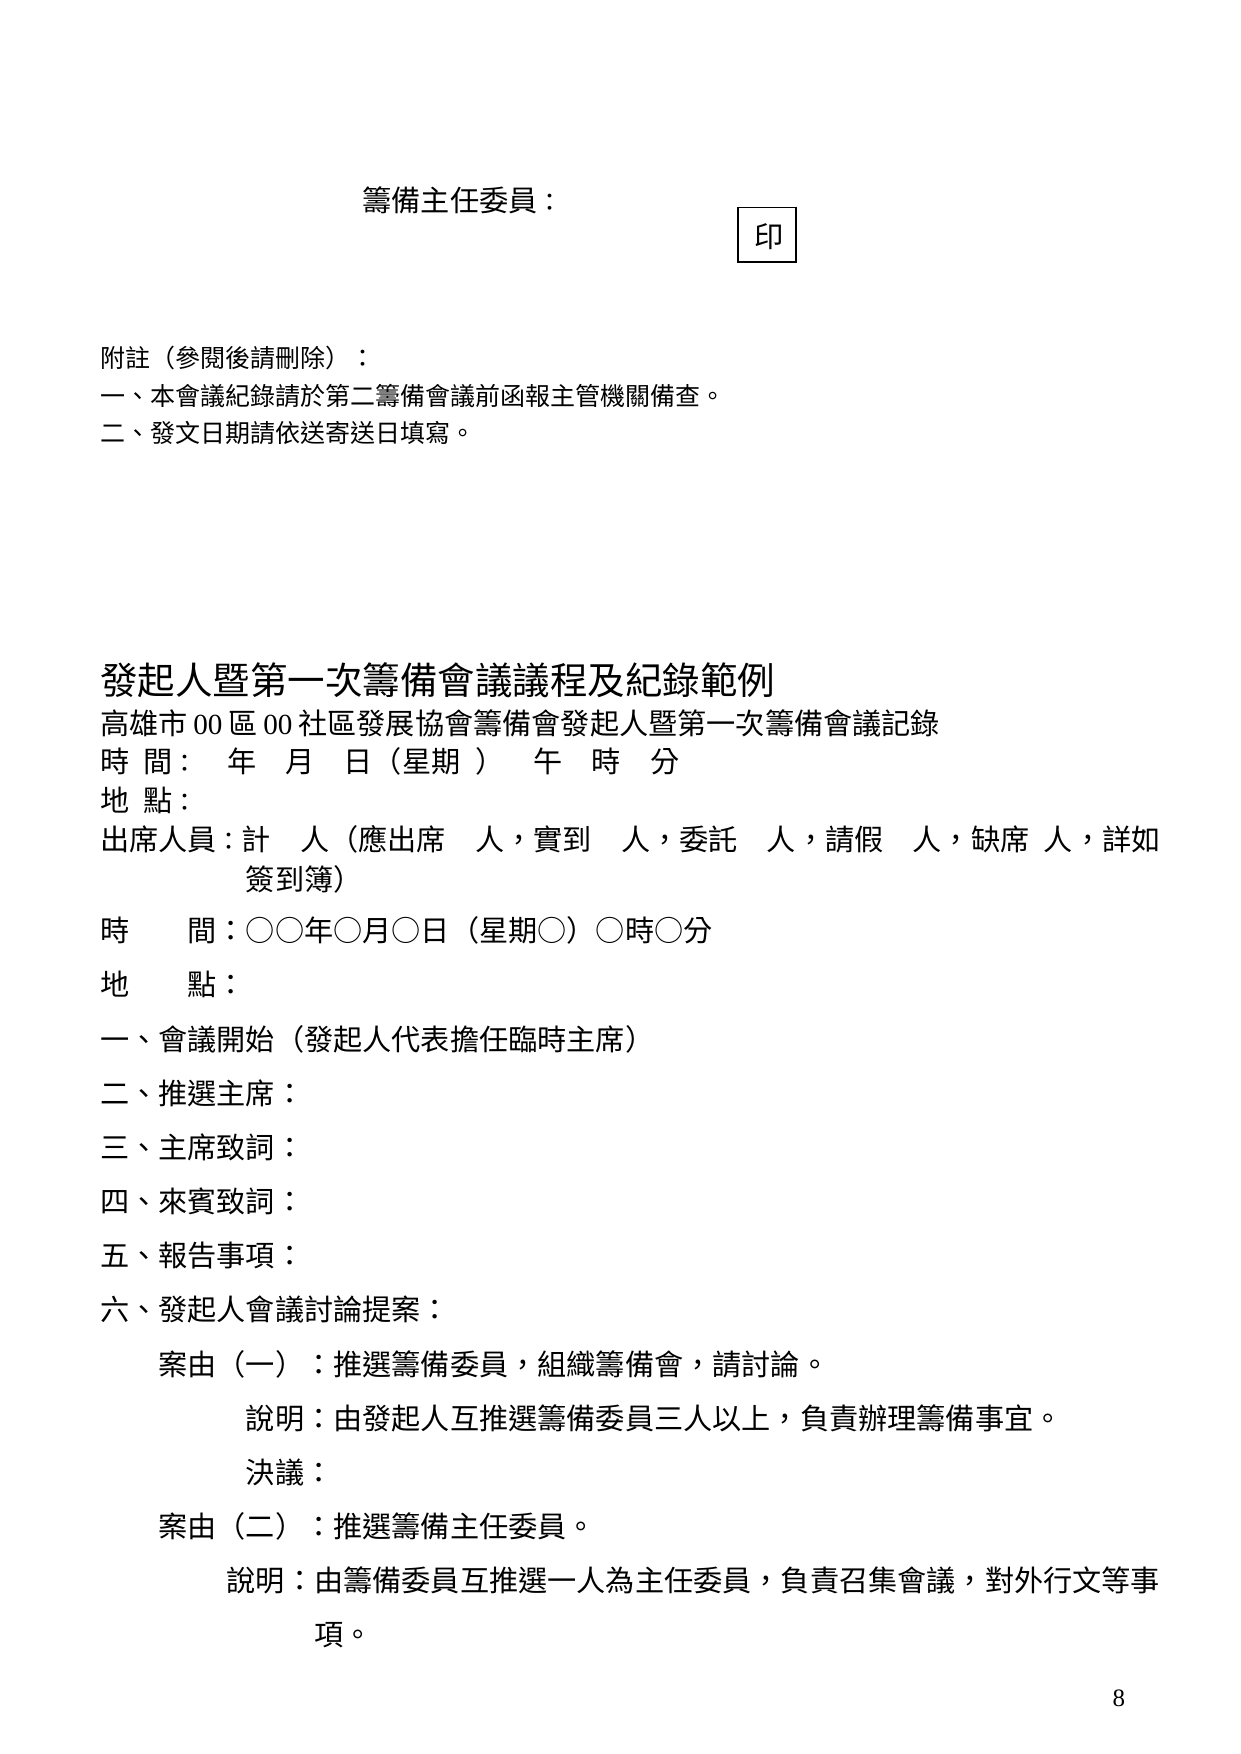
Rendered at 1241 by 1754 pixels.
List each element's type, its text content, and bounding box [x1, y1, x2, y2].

text 附註（參閱後請刪除）： [100, 338, 1162, 375]
text 一、會議開始（發起人代表擔任臨時主席） [100, 1007, 1162, 1061]
text 說明：由發起人互推選籌備委員三人以上，負責辦理籌備事宜。 [246, 1386, 1162, 1440]
text 時 間：○○年○月○日（星期○）○時○分 [100, 898, 1162, 952]
text 二、推選主席： [100, 1061, 1162, 1115]
text 三、主席致詞： [100, 1115, 1162, 1169]
text 四、來賓致詞： [100, 1169, 1162, 1223]
text 印 [754, 216, 780, 254]
text 發起人暨第一次籌備會議議程及紀錄範例 [100, 663, 1162, 702]
text 案由（二）：推選籌備主任委員。 [158, 1494, 1162, 1548]
text 時 間： 年 月 日（星期 ） 午 時 分 [100, 742, 1162, 779]
text 二、發文日期請依送寄送日填寫。 [100, 413, 1162, 450]
text 高雄市00區00社區發展協會籌備會發起人暨第一次籌備會議記錄 [100, 702, 1162, 742]
text 說明：由籌備委員互推選一人為主任委員，負責召集會議，對外行文等事項。 [226, 1548, 1162, 1657]
text 地 點： [100, 779, 1162, 819]
text [739, 208, 795, 261]
text 籌備主任委員： [100, 179, 1162, 219]
text 一、本會議紀錄請於第二籌備會議前函報主管機關備查。 [100, 375, 1162, 413]
text 五、報告事項： [100, 1223, 1162, 1277]
text 六、發起人會議討論提案： [100, 1277, 1162, 1332]
text 案由（一）：推選籌備委員，組織籌備會，請討論。 [158, 1332, 1162, 1386]
text 出席人員：計 人（應出席 人，實到 人，委託 人，請假 人，缺席 人，詳如簽到簿） [100, 819, 1162, 898]
text 地 點： [100, 952, 1162, 1007]
text 決議： [246, 1440, 1162, 1494]
